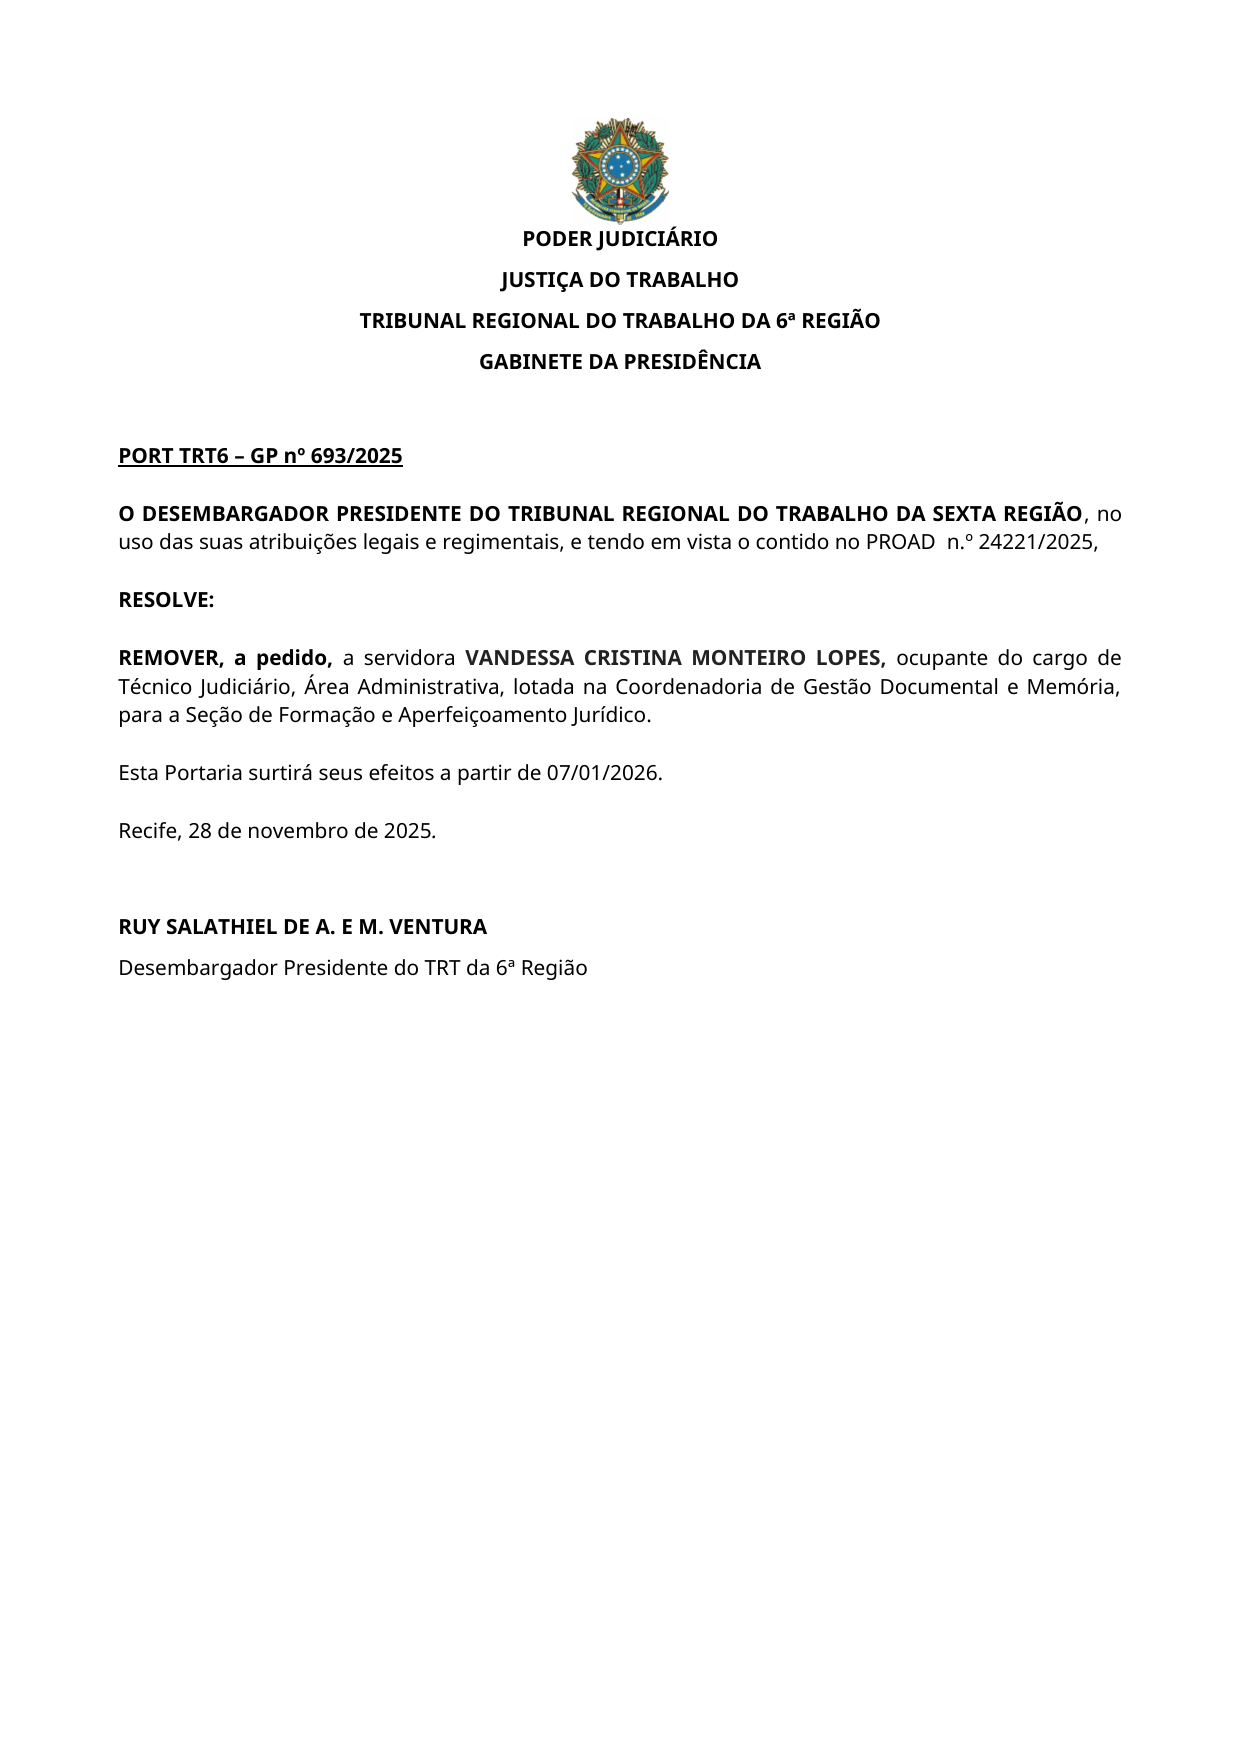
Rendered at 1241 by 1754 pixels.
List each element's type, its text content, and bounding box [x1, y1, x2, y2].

text Desembargador Presidente do TRT da 6ª Região [118, 953, 1122, 981]
text Recife, 28 de novembro de 2025. [118, 816, 1120, 844]
text PODER JUDICIÁRIO [118, 224, 1122, 253]
text PORT TRT6 – GP nº 693/2025 [118, 441, 1122, 469]
text Esta Portaria surtirá seus efeitos a partir de 07/01/2026. [118, 758, 1122, 787]
text TRIBUNAL REGIONAL DO TRABALHO DA 6ª REGIÃO [118, 306, 1122, 335]
text REMOVER, a pedido, a servidora VANDESSA CRISTINA MONTEIRO LOPES, ocupante do cargo de Técnico Judiciário, Área Administrativa, lotada na Coordenadoria de Gestão Documental e Memória, para a Seção de Formação e Aperfeiçoamento Jurídico. [118, 643, 1122, 729]
text O DESEMBARGADOR PRESIDENTE DO TRIBUNAL REGIONAL DO TRABALHO DA SEXTA REGIÃO, no uso das suas atribuições legais e regimentais, e tendo em vista o contido no PROAD n.º 24221/2025, [118, 499, 1122, 556]
picture [571, 118, 669, 225]
text GABINETE DA PRESIDÊNCIA [118, 347, 1122, 376]
text JUSTIÇA DO TRABALHO [118, 265, 1122, 294]
text RESOLVE: [118, 585, 1122, 614]
text RUY SALATHIEL DE A. E M. VENTURA [118, 912, 1122, 940]
